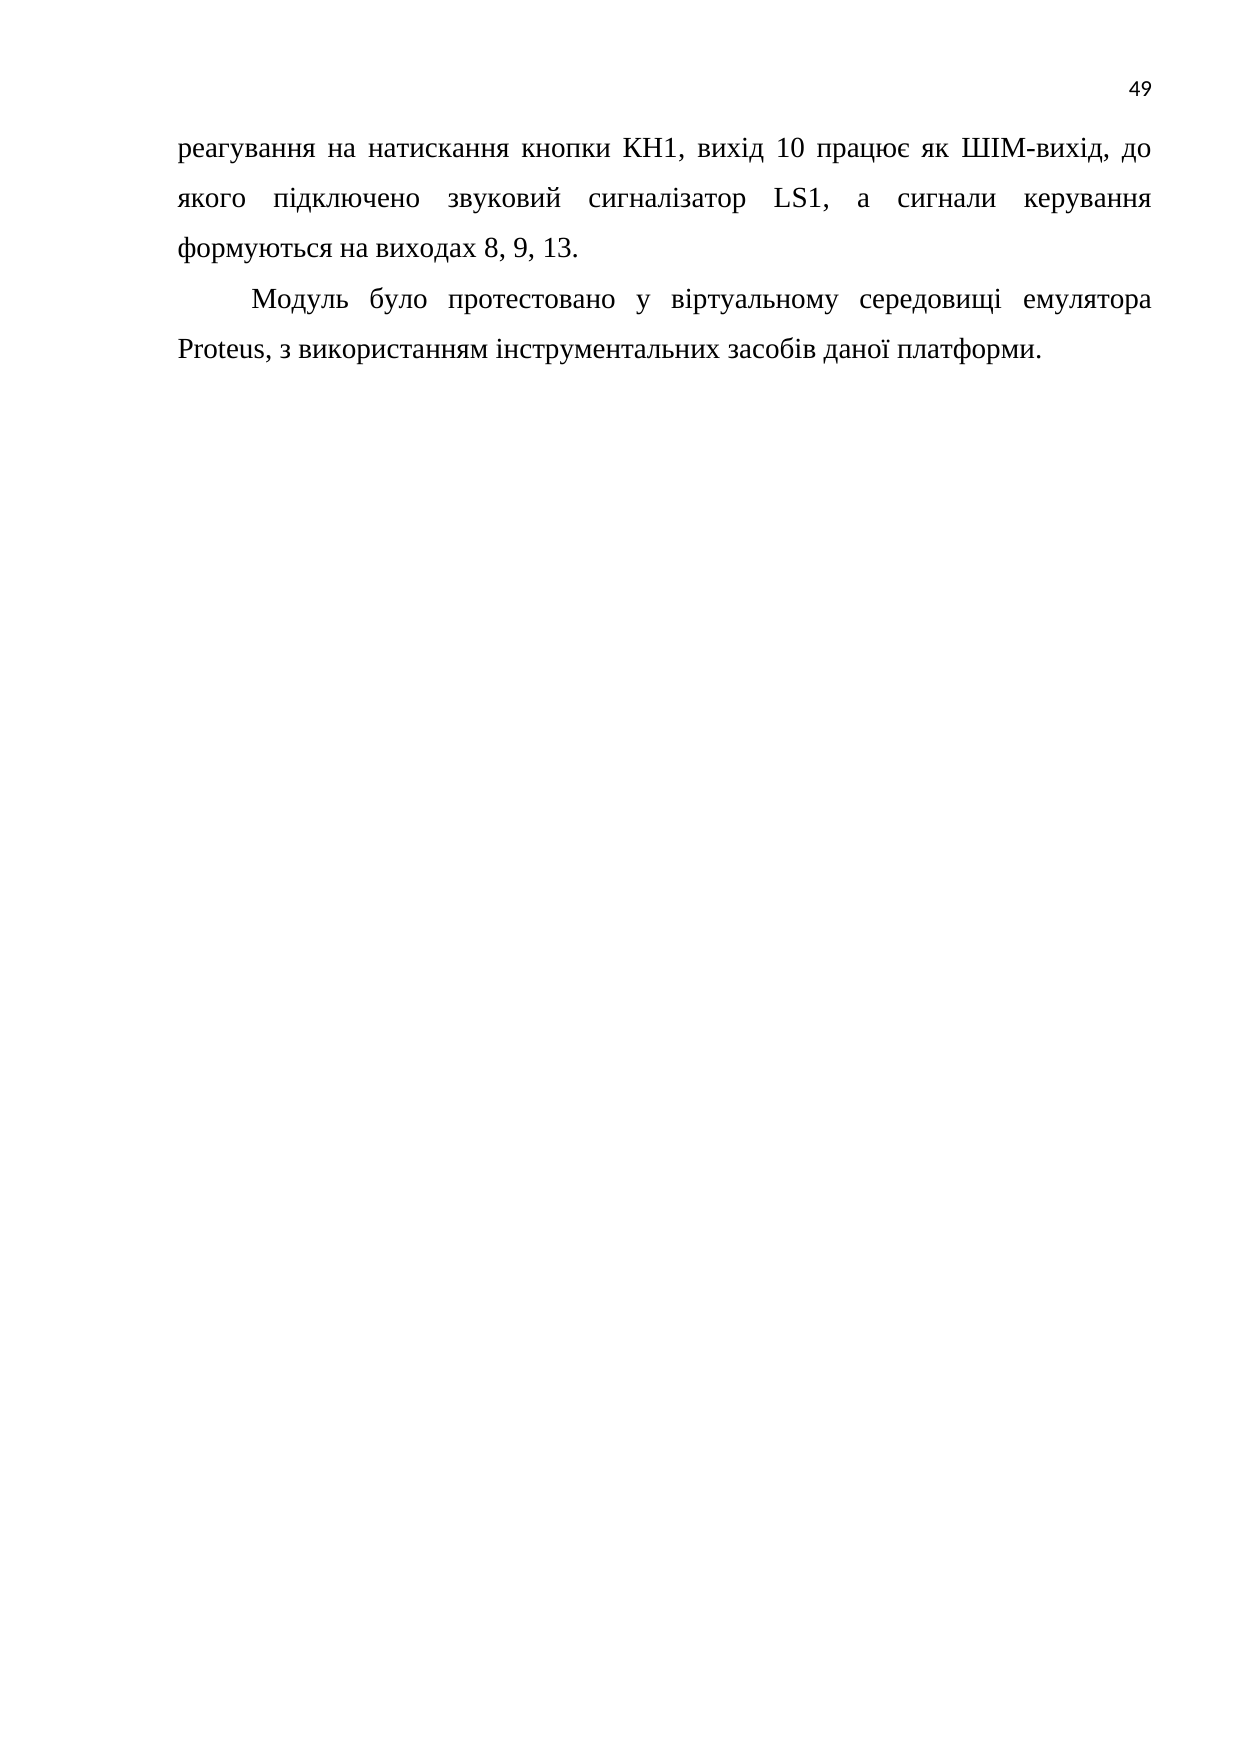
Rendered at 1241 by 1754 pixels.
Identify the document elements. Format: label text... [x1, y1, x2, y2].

text Модуль було протестовано у віртуальному середовищі емулятора Proteus, з використанням інструментальних засобів даної платформи. [177, 281, 1152, 365]
text реагування на натискання кнопки КН1, вихід 10 працює як ШІМ-вихід, до якого підключено звуковий сигналізатор LS1, а сигнали керування формуються на виходах 8, 9, 13. [177, 130, 1152, 264]
